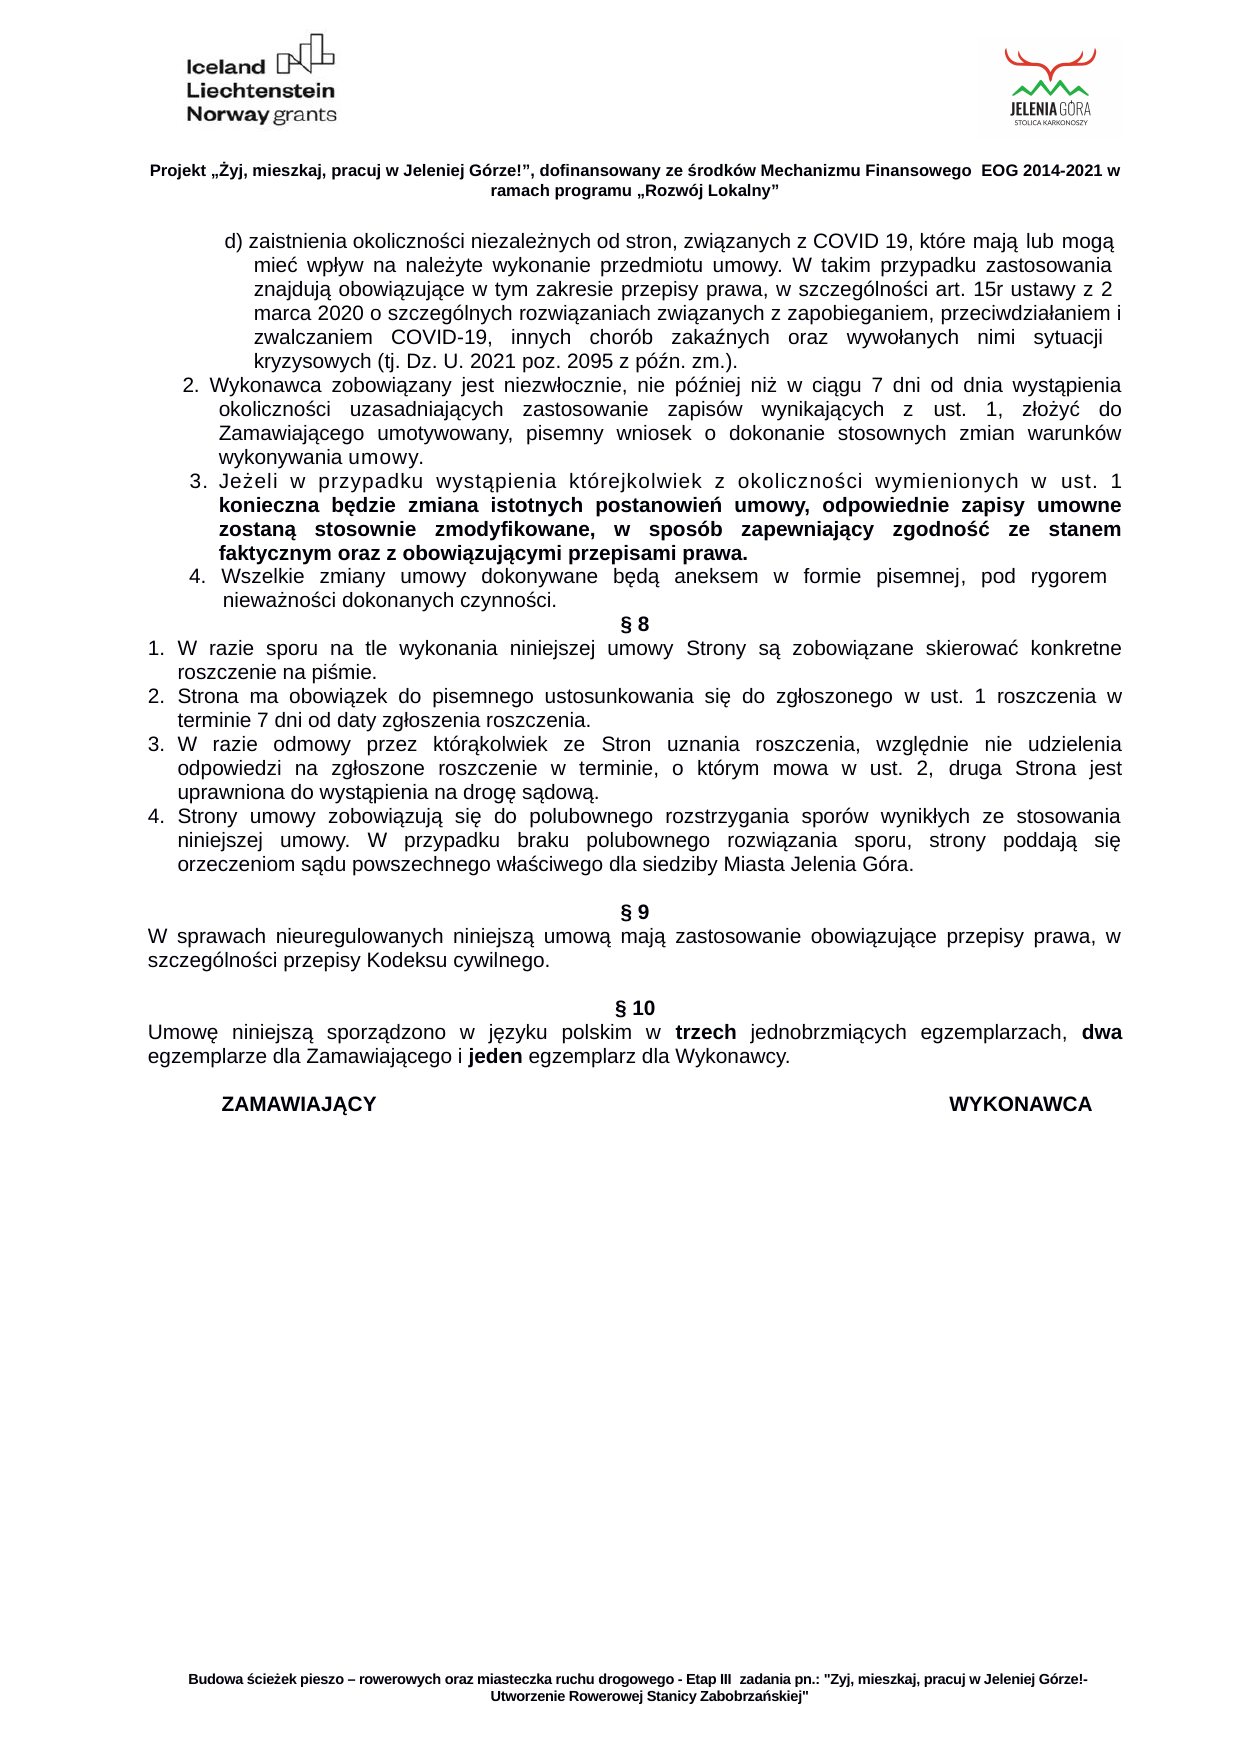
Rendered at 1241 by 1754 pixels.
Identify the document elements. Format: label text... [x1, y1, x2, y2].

list W razie sporu na tle wykonania niniejszej umowy Strony są zobowiązane skierować konkretne roszczenie na piśmie. [148, 636, 1122, 684]
picture [978, 37, 1123, 139]
text 2. Wykonawca zobowiązany jest niezwłocznie, nie później niż w ciągu 7 dni od dnia wystąpienia okoliczności uzasadniających zastosowanie zapisów wynikających z ust. 1, złożyć do Zamawiającego umotywowany, pisemny wniosek o dokonanie stosownych zmian warunków wykonywania umowy. [148, 373, 1122, 468]
list W razie odmowy przez którąkolwiek ze Stron uznania roszczenia, względnie nie udzielenia odpowiedzi na zgłoszone roszczenie w terminie, o którym mowa w ust. 2, druga Strona jest uprawniona do wystąpienia na drogę sądową. [148, 732, 1122, 804]
text ZAMAWIAJĄCY WYKONAWCA [148, 1091, 1122, 1115]
text 3. Jeżeli w przypadku wystąpienia którejkolwiek z okoliczności wymienionych w ust. 1 konieczna będzie zmiana istotnych postanowień umowy, odpowiednie zapisy umowne zostaną stosownie zmodyfikowane, w sposób zapewniający zgodność ze stanem faktycznym oraz z obowiązującymi przepisami prawa. [148, 468, 1122, 564]
text § 8 [148, 612, 1122, 636]
text § 10 [148, 996, 1122, 1019]
list 4. Wszelkie zmiany umowy dokonywane będą aneksem w formie pisemnej, pod rygorem nieważności dokonanych czynności. [189, 564, 1122, 612]
text d) zaistnienia okoliczności niezależnych od stron, związanych z COVID 19, które mają lub mogą mieć wpływ na należyte wykonanie przedmiotu umowy. W takim przypadku zastosowania znajdują obowiązujące w tym zakresie przepisy prawa, w szczególności art. 15r ustawy z 2 marca 2020 o szczególnych rozwiązaniach związanych z zapobieganiem, przeciwdziałaniem i zwalczaniem COVID-19, innych chorób zakaźnych oraz wywołanych nimi sytuacji kryzysowych (tj. Dz. U. 2021 poz. 2095 z późn. zm.). [148, 229, 1122, 373]
list Strony umowy zobowiązują się do polubownego rozstrzygania sporów wynikłych ze stosowania niniejszej umowy. W przypadku braku polubownego rozwiązania sporu, strony poddają się orzeczeniom sądu powszechnego właściwego dla siedziby Miasta Jelenia Góra. [148, 804, 1122, 876]
text W sprawach nieuregulowanych niniejszą umową mają zastosowanie obowiązujące przepisy prawa, w szczególności przepisy Kodeksu cywilnego. [148, 924, 1122, 972]
text Umowę niniejszą sporządzono w języku polskim w trzech jednobrzmiących egzemplarzach, dwa egzemplarze dla Zamawiającego i jeden egzemplarz dla Wykonawcy. [148, 1019, 1122, 1067]
list Strona ma obowiązek do pisemnego ustosunkowania się do zgłoszonego w ust. 1 roszczenia w terminie 7 dni od daty zgłoszenia roszczenia. [148, 684, 1122, 732]
text § 9 [148, 900, 1122, 924]
